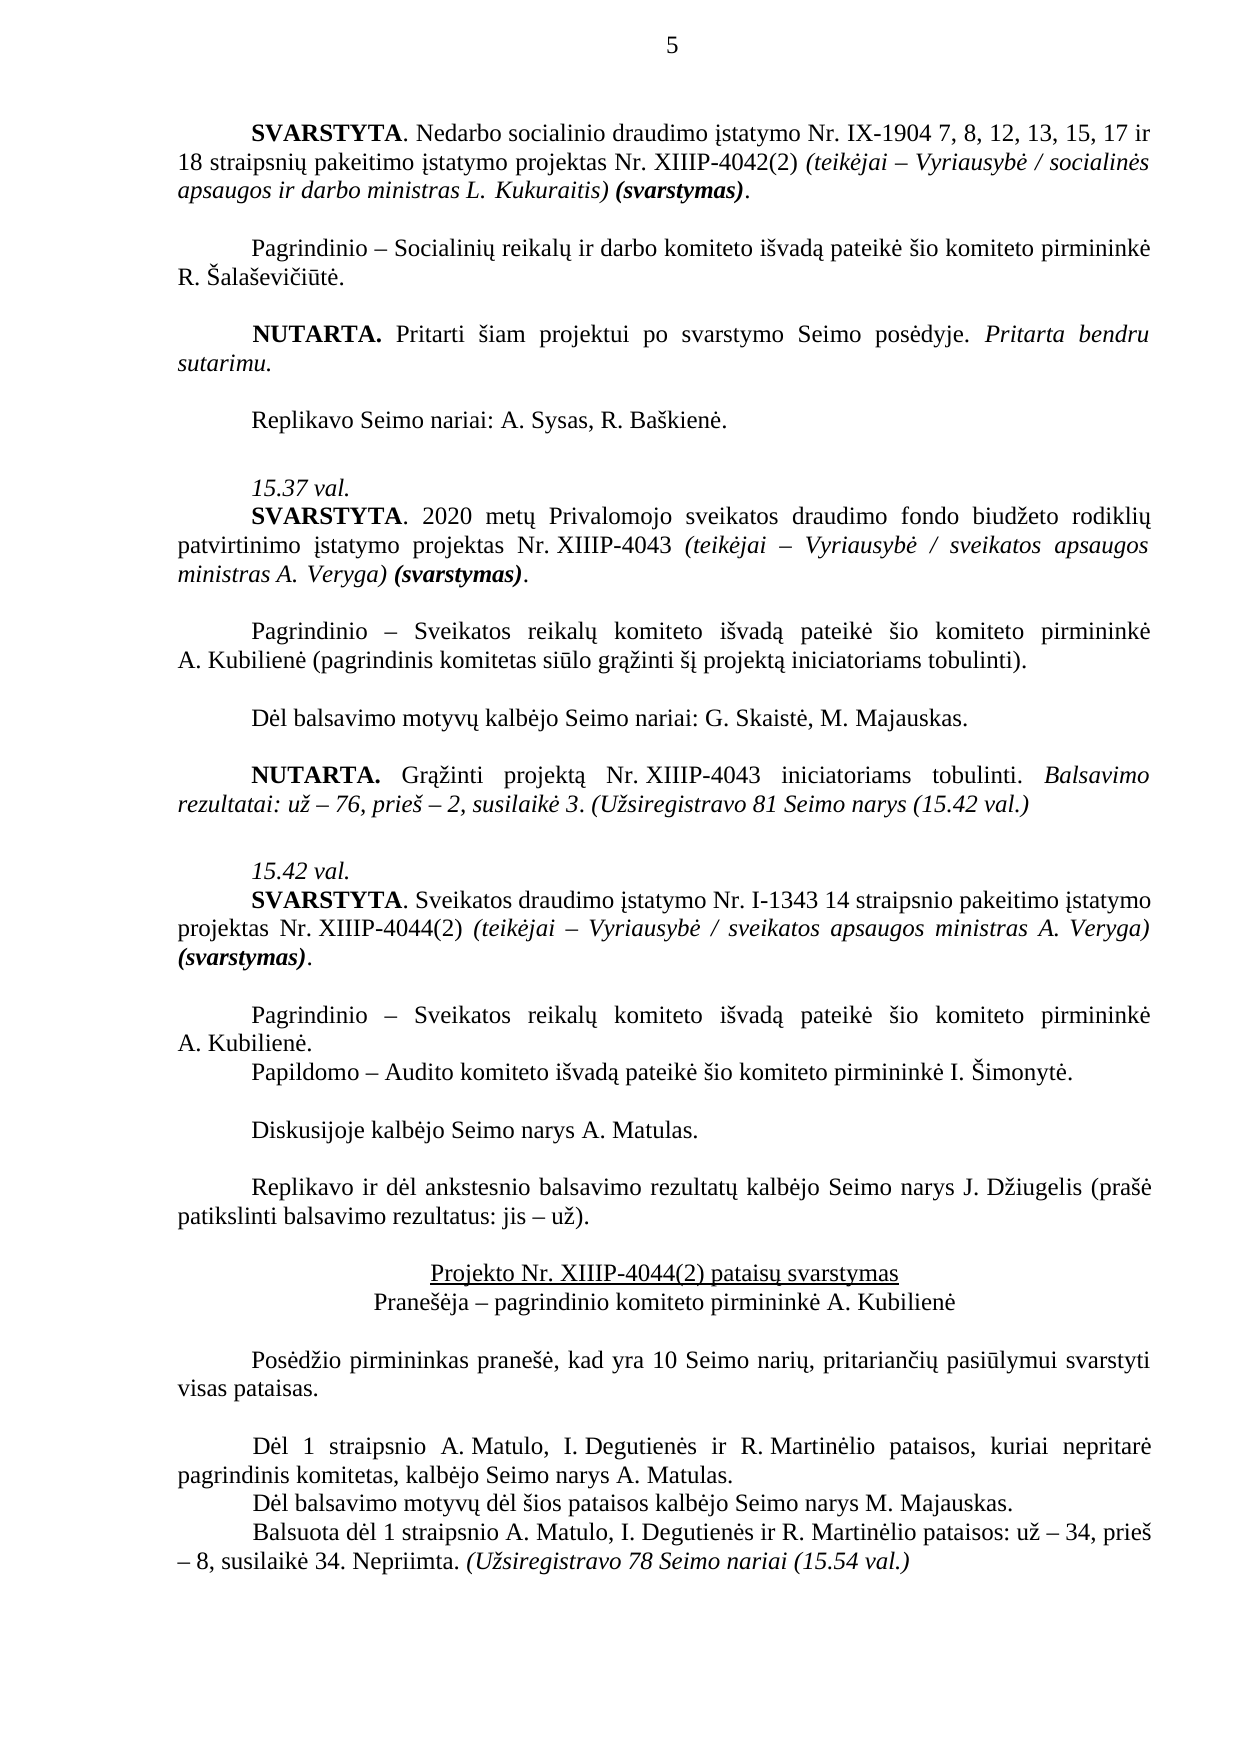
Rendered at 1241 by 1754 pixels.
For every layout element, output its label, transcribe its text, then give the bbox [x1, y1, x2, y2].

text Pagrindinio – Socialinių reikalų ir darbo komiteto išvadą pateikė šio komiteto pirmininkė R. Šalaševičiūtė. [177, 233, 1152, 291]
text 15.42 val. [177, 856, 1152, 885]
text Papildomo – Audito komiteto išvadą pateikė šio komiteto pirmininkė I. Šimonytė. [177, 1057, 1152, 1086]
text Dėl balsavimo motyvų kalbėjo Seimo nariai: G. Skaistė, M. Majauskas. [177, 703, 1152, 731]
text 15.37 val. [177, 473, 1152, 501]
text Projekto Nr. XIIIP-4044(2) pataisų svarstymas [177, 1258, 1152, 1287]
text Posėdžio pirmininkas pranešė, kad yra 10 Seimo narių, pritariančių pasiūlymui svarstyti visas pataisas. [177, 1345, 1152, 1402]
text SVARSTYTA. 2020 metų Privalomojo sveikatos draudimo fondo biudžeto rodiklių patvirtinimo įstatymo projektas Nr. XIIIP-4043 (teikėjai – Vyriausybė / sveikatos apsaugos ministras A. Veryga) (svarstymas). [177, 501, 1152, 588]
text Pranešėja – pagrindinio komiteto pirmininkė A. Kubilienė [177, 1287, 1152, 1316]
text Replikavo ir dėl ankstesnio balsavimo rezultatų kalbėjo Seimo narys J. Džiugelis (prašė patikslinti balsavimo rezultatus: jis – už). [177, 1172, 1152, 1230]
text Dėl 1 straipsnio A. Matulo, I. Degutienės ir R. Martinėlio pataisos, kuriai nepritarė pagrindinis komitetas, kalbėjo Seimo narys A. Matulas. [177, 1431, 1152, 1488]
text Dėl balsavimo motyvų dėl šios pataisos kalbėjo Seimo narys M. Majauskas. [177, 1488, 1152, 1517]
text NUTARTA. Grąžinti projektą Nr. XIIIP-4043 iniciatoriams tobulinti. Balsavimo rezultatai: už – 76, prieš – 2, susilaikė 3. (Užsiregistravo 81 Seimo narys (15.42 val.) [177, 760, 1152, 818]
text SVARSTYTA. Sveikatos draudimo įstatymo Nr. I-1343 14 straipsnio pakeitimo įstatymo projektas Nr. XIIIP-4044(2) (teikėjai – Vyriausybė / sveikatos apsaugos ministras A. Veryga) (svarstymas). [177, 885, 1152, 971]
text Pagrindinio – Sveikatos reikalų komiteto išvadą pateikė šio komiteto pirmininkė A. Kubilienė. [177, 1000, 1152, 1057]
text NUTARTA. Pritarti šiam projektui po svarstymo Seimo posėdyje. Pritarta bendru sutarimu. [177, 319, 1152, 377]
text Replikavo Seimo nariai: A. Sysas, R. Baškienė. [177, 406, 1152, 434]
text Balsuota dėl 1 straipsnio A. Matulo, I. Degutienės ir R. Martinėlio pataisos: už – 34, prieš – 8, susilaikė 34. Nepriimta. (Užsiregistravo 78 Seimo nariai (15.54 val.) [177, 1517, 1152, 1575]
text SVARSTYTA. Nedarbo socialinio draudimo įstatymo Nr. IX-1904 7, 8, 12, 13, 15, 17 ir 18 straipsnių pakeitimo įstatymo projektas Nr. XIIIP-4042(2) (teikėjai – Vyriausybė / socialinės apsaugos ir darbo ministras L. Kukuraitis) (svarstymas). [177, 118, 1152, 204]
text Pagrindinio – Sveikatos reikalų komiteto išvadą pateikė šio komiteto pirmininkė A. Kubilienė (pagrindinis komitetas siūlo grąžinti šį projektą iniciatoriams tobulinti). [177, 616, 1152, 674]
text Diskusijoje kalbėjo Seimo narys A. Matulas. [177, 1115, 1152, 1143]
